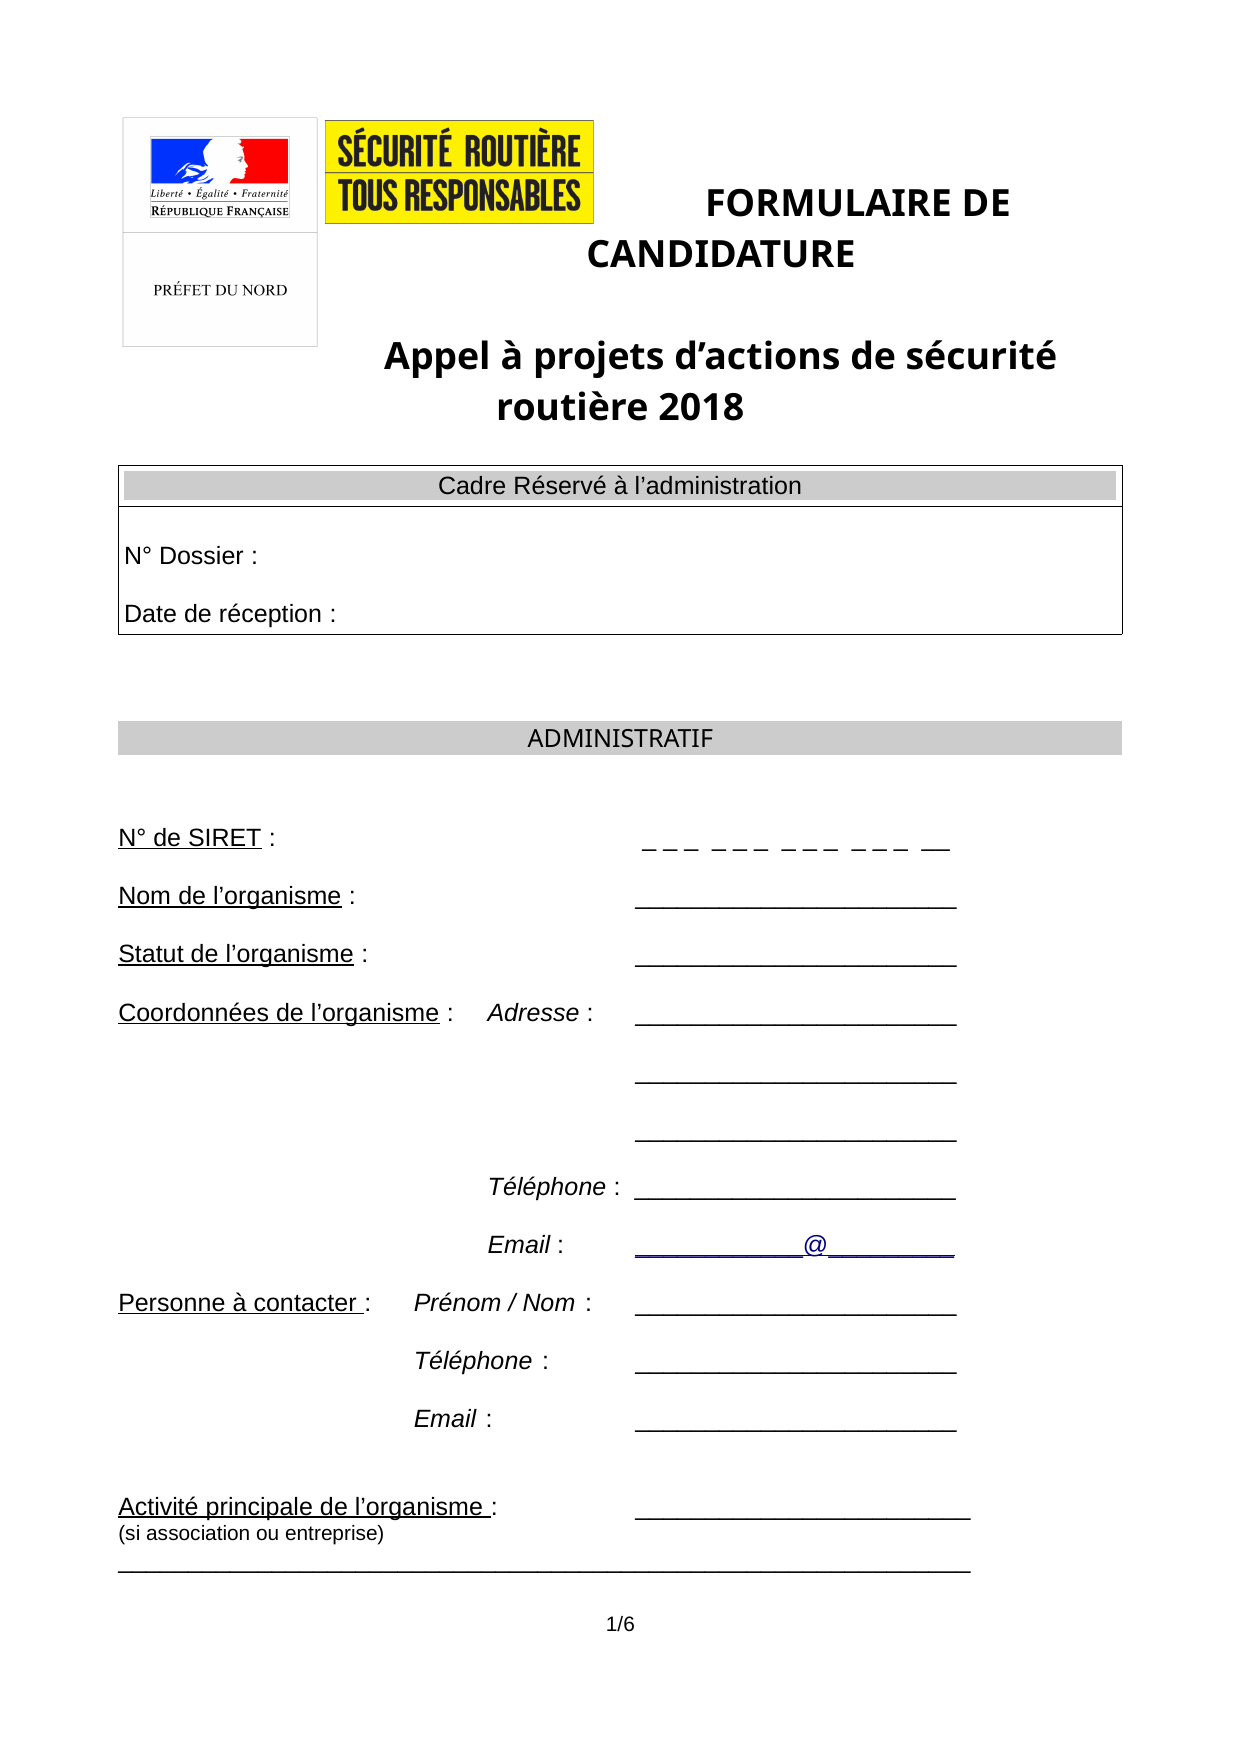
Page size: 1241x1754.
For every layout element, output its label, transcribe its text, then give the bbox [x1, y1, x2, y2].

text _______________________ [118, 1114, 1122, 1143]
text N° de SIRET : _ _ _ _ _ _ _ _ _ _ _ _ __ [118, 823, 1122, 852]
text Email : _______________________ [118, 1404, 1122, 1433]
text (si association ou entreprise) [118, 1521, 1122, 1544]
text Activité principale de l’organisme : ________________________ [118, 1491, 1122, 1521]
table_cell N° Dossier : Date de réception : [119, 507, 1122, 634]
text FORMULAIRE DE CANDIDATURE [320, 176, 1122, 278]
text Nom de l’organisme : _______________________ [118, 881, 1122, 910]
text Statut de l’organisme : _______________________ [118, 939, 1122, 968]
text ADMINISTRATIF [118, 721, 1122, 755]
table_header Cadre Réservé à l’administration [119, 466, 1122, 506]
picture [325, 120, 594, 224]
text Téléphone : _______________________ [118, 1172, 1122, 1201]
text Téléphone : _______________________ [118, 1346, 1122, 1375]
text _______________________ [118, 1056, 1122, 1084]
text Personne à contacter : Prénom / Nom : _______________________ [118, 1288, 1122, 1317]
picture [121, 115, 320, 350]
text Coordonnées de l’organisme : Adresse : _______________________ [118, 997, 1122, 1026]
text _____________________________________________________________ [118, 1544, 1122, 1574]
text Appel à projets d’actions de sécurité routière 2018 [118, 329, 1122, 431]
text Email : ____________@_________ [118, 1230, 1122, 1259]
